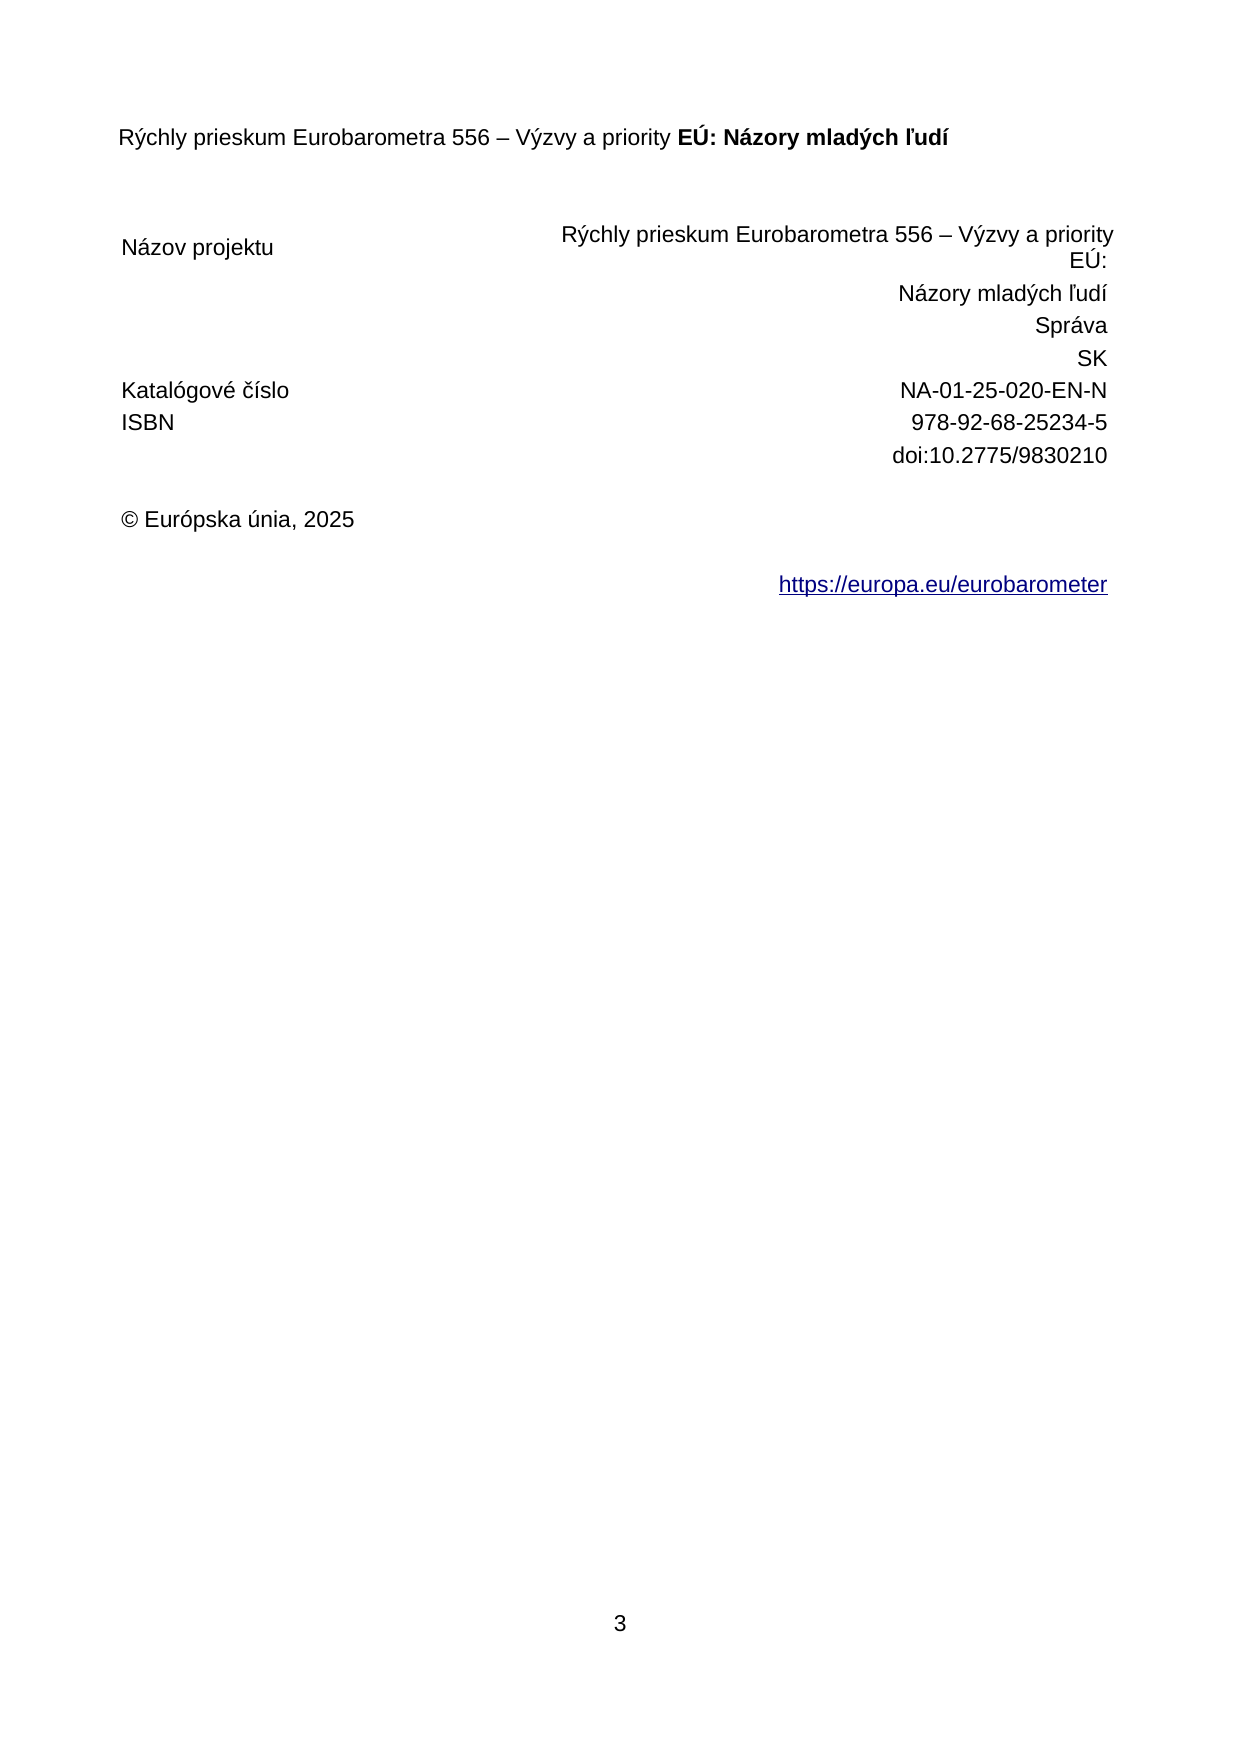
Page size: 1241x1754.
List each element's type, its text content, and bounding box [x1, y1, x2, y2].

table_cell [118, 536, 520, 568]
table_cell Katalógové číslo [118, 374, 520, 406]
table_cell [520, 504, 1117, 536]
table_header Názov projektu [118, 218, 520, 277]
table_cell [118, 277, 520, 309]
table_cell NA-01-25-020-EN-N [520, 374, 1117, 406]
table_cell Správa [520, 309, 1117, 341]
table_cell [118, 341, 520, 374]
table_cell [118, 568, 520, 601]
table_cell Názory mladých ľudí [520, 277, 1117, 309]
table_cell [520, 471, 1117, 503]
table_header Rýchly prieskum Eurobarometra 556 – Výzvy a priority EÚ: [520, 218, 1117, 277]
table_cell https://europa.eu/eurobarometer [520, 568, 1117, 601]
table_cell [118, 439, 520, 471]
table_cell [520, 536, 1117, 568]
table_cell SK [520, 341, 1117, 374]
table_cell ISBN [118, 406, 520, 439]
table_cell © Európska únia, 2025 [118, 504, 520, 536]
table_cell [118, 471, 520, 503]
table_cell [118, 309, 520, 341]
table_cell doi:10.2775/9830210 [520, 439, 1117, 471]
table_cell 978-92-68-25234-5 [520, 406, 1117, 439]
